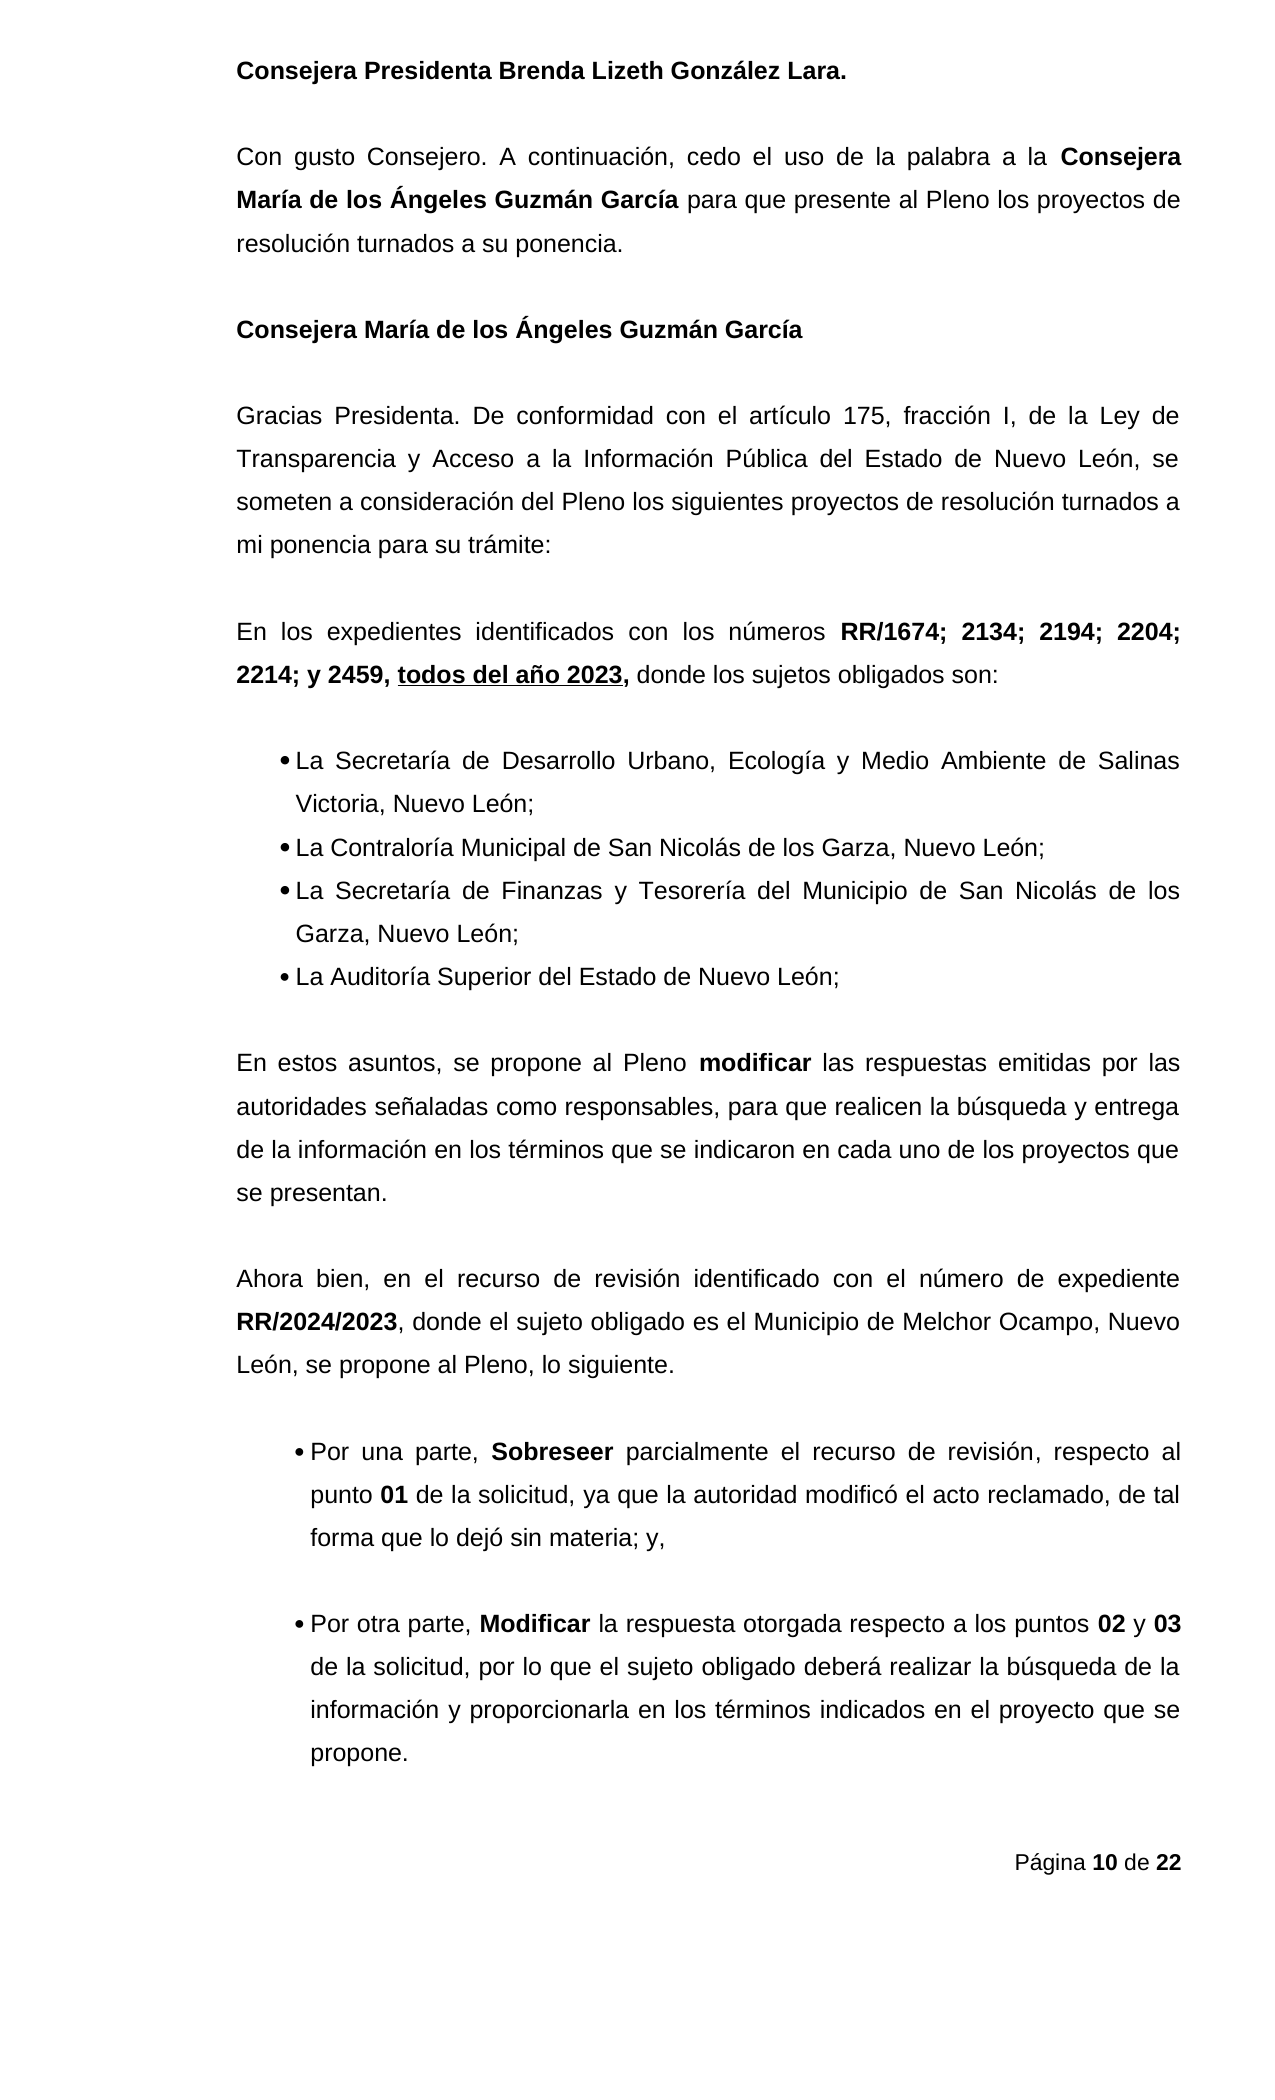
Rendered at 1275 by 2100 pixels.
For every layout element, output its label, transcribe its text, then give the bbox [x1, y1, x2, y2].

list Por otra parte, Modificar la respuesta otorgada respecto a los puntos 02 y 03 de la solicitud, por lo que el sujeto obligado deberá realizar la búsqueda de la información y proporcionarla en los términos indicados en el proyecto que se propone. [295, 1609, 1181, 1767]
text Gracias Presidenta. De conformidad con el artículo 175, fracción I, de la Ley de Transparencia y Acceso a la Información Pública del Estado de Nuevo León, se someten a consideración del Pleno los siguientes proyectos de resolución turnados a mi ponencia para su trámite: [236, 401, 1181, 559]
text Consejera María de los Ángeles Guzmán García [236, 315, 1181, 344]
text En los expedientes identificados con los números RR/1674; 2134; 2194; 2204; 2214; y 2459, todos del año 2023, donde los sujetos obligados son: [236, 617, 1181, 689]
list La Secretaría de Finanzas y Tesorería del Municipio de San Nicolás de los Garza, Nuevo León; [281, 876, 1181, 948]
list La Secretaría de Desarrollo Urbano, Ecología y Medio Ambiente de Salinas Victoria, Nuevo León; [281, 746, 1181, 818]
list La Auditoría Superior del Estado de Nuevo León; [281, 962, 1181, 991]
text Ahora bien, en el recurso de revisión identificado con el número de expediente RR/2024/2023, donde el sujeto obligado es el Municipio de Melchor Ocampo, Nuevo León, se propone al Pleno, lo siguiente. [236, 1264, 1181, 1379]
text En estos asuntos, se propone al Pleno modificar las respuestas emitidas por las autoridades señaladas como responsables, para que realicen la búsqueda y entrega de la información en los términos que se indicaron en cada uno de los proyectos que se presentan. [236, 1048, 1181, 1206]
list Por una parte, Sobreseer parcialmente el recurso de revisión, respecto al punto 01 de la solicitud, ya que la autoridad modificó el acto reclamado, de tal forma que lo dejó sin materia; y, [295, 1436, 1181, 1551]
text Consejera Presidenta Brenda Lizeth González Lara. [236, 56, 1181, 85]
list La Contraloría Municipal de San Nicolás de los Garza, Nuevo León; [281, 832, 1181, 861]
text Con gusto Consejero. A continuación, cedo el uso de la palabra a la Consejera María de los Ángeles Guzmán García para que presente al Pleno los proyectos de resolución turnados a su ponencia. [236, 142, 1181, 257]
